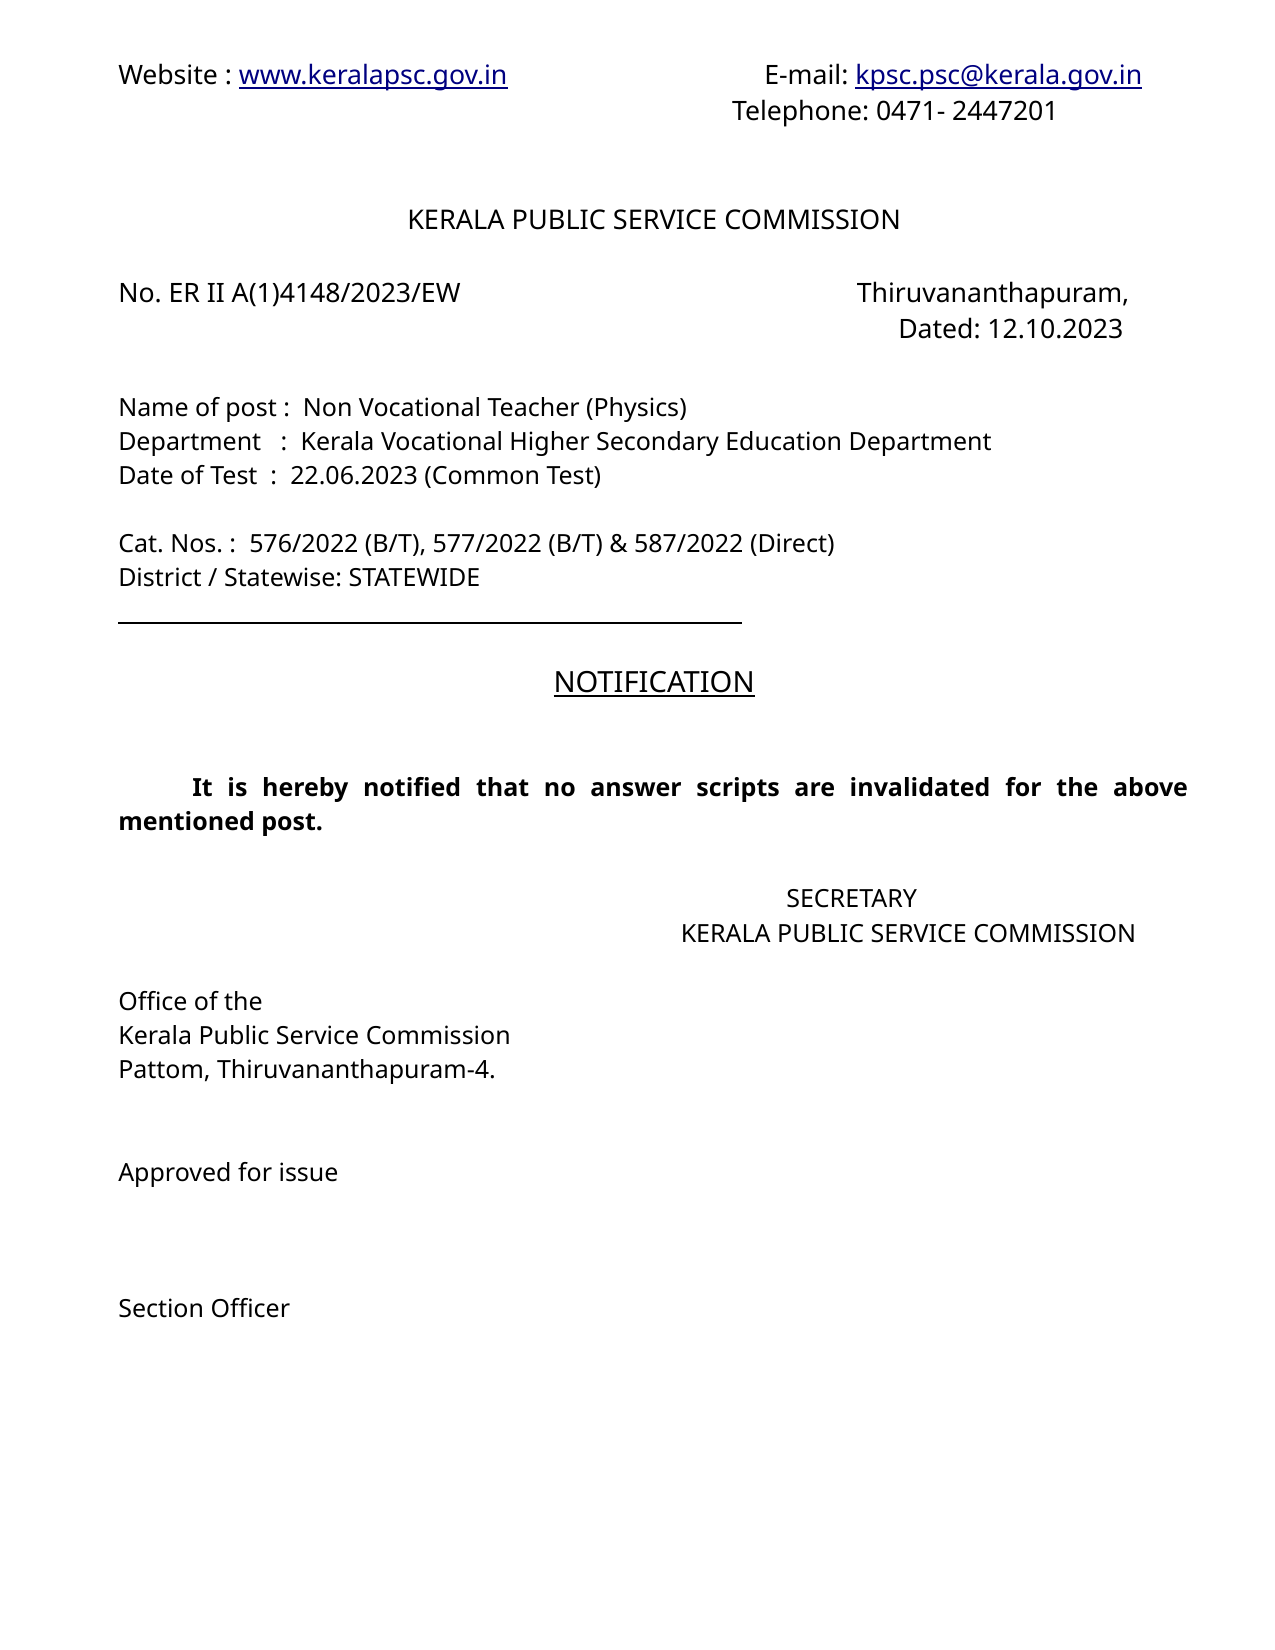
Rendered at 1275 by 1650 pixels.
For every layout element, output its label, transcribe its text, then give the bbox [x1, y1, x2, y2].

text NOTIFICATION [118, 662, 1190, 701]
text Pattom, Thiruvananthapuram-4. [118, 1052, 1190, 1086]
text Section Officer [118, 1290, 1190, 1324]
text Kerala Public Service Commission [118, 1018, 1190, 1052]
text Website : www.keralapsc.gov.in E-mail: kpsc.psc@kerala.gov.in [118, 56, 1190, 92]
text Dated: 12.10.2023 [118, 311, 1190, 347]
text KERALA PUBLIC SERVICE COMMISSION [118, 201, 1190, 237]
text No. ER II A(1)4148/2023/EW Thiruvananthapuram, [118, 274, 1190, 311]
text Date of Test : 22.06.2023 (Common Test) [118, 457, 1190, 491]
text SECRETARY [118, 877, 1190, 916]
text Office of the [118, 984, 1190, 1018]
text KERALA PUBLIC SERVICE COMMISSION [118, 916, 1190, 950]
text It is hereby notified that no answer scripts are invalidated for the above mentioned post. [118, 769, 1190, 838]
text Approved for issue [118, 1154, 1190, 1188]
text Department : Kerala Vocational Higher Secondary Education Department [118, 423, 1190, 457]
text Cat. Nos. : 576/2022 (B/T), 577/2022 (B/T) & 587/2022 (Direct) [118, 526, 1190, 559]
text Telephone: 0471- 2447201 [118, 92, 1190, 128]
text District / Statewise: STATEWIDE [118, 559, 1190, 594]
text Name of post : Non Vocational Teacher (Physics) [118, 389, 1190, 423]
